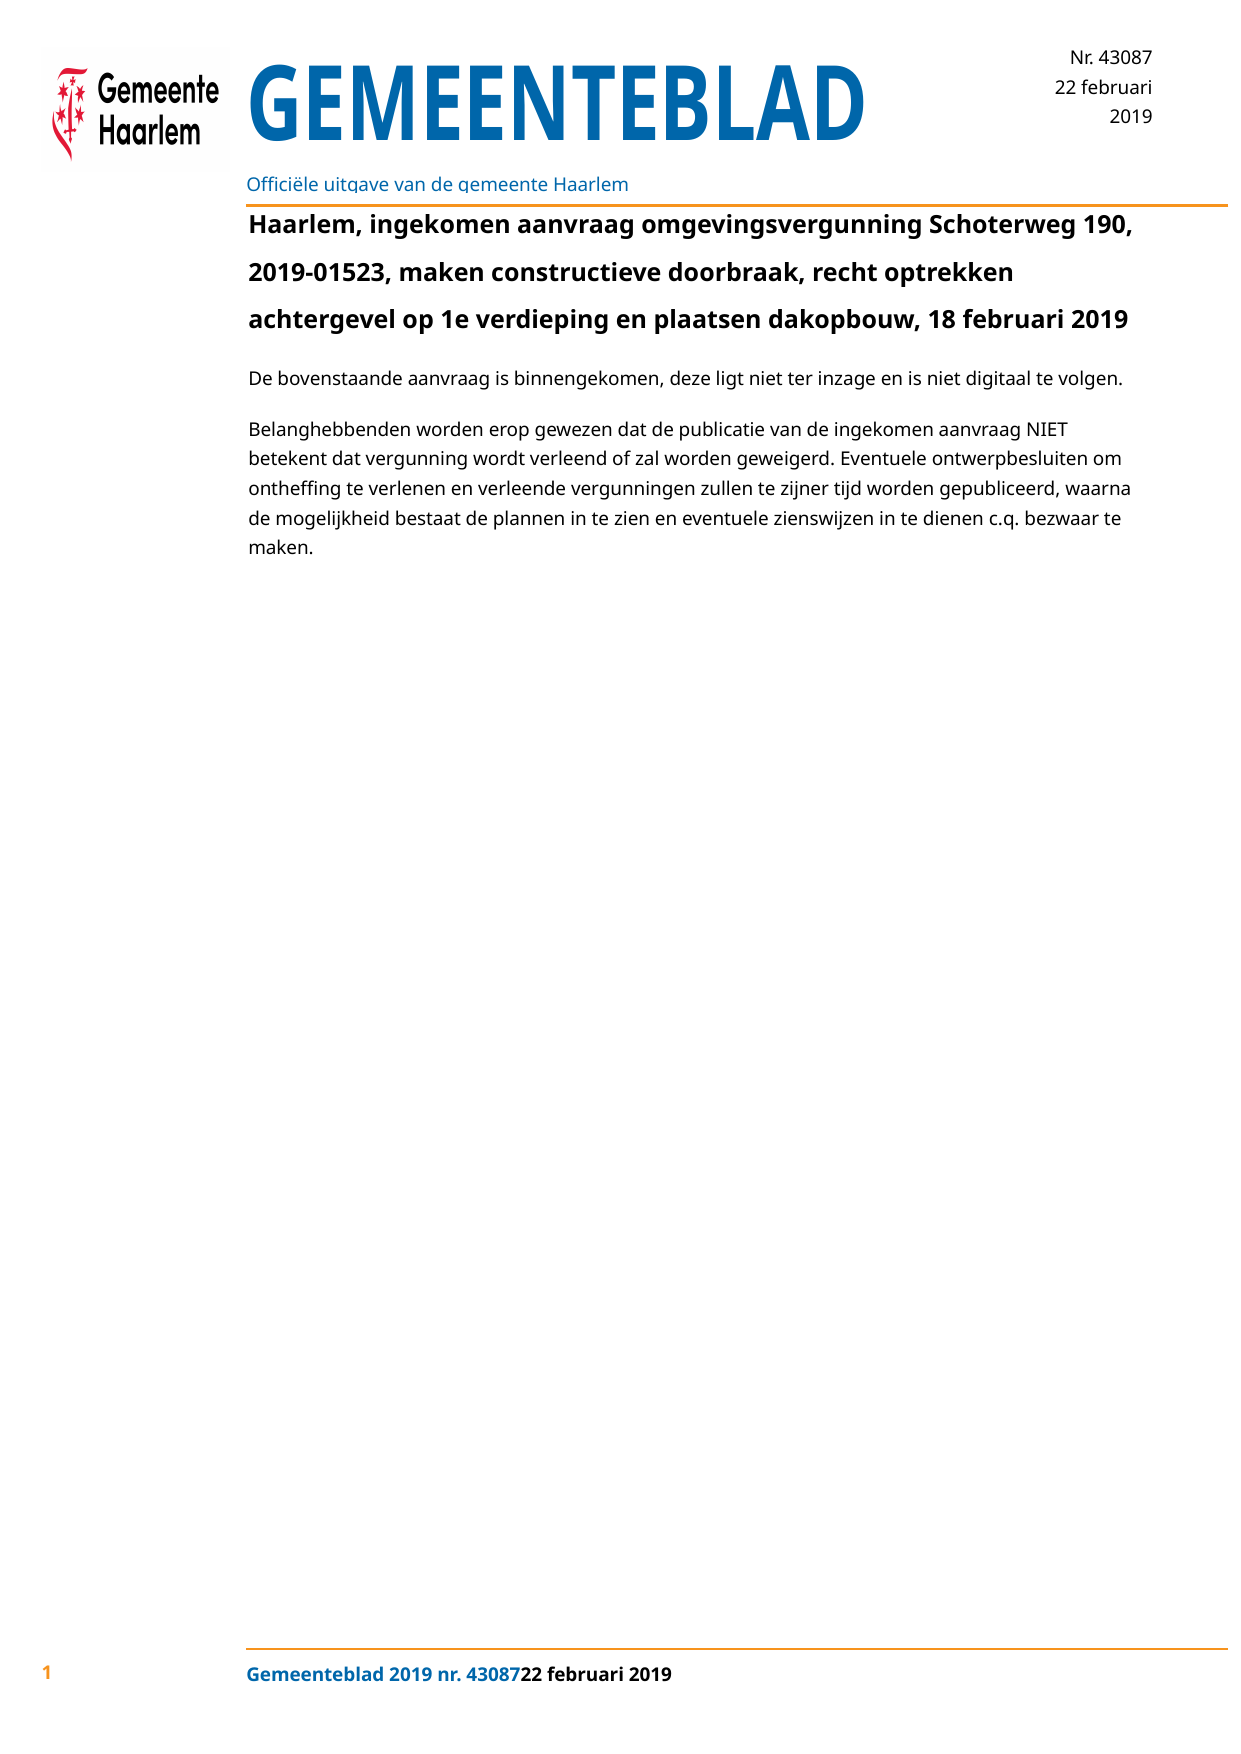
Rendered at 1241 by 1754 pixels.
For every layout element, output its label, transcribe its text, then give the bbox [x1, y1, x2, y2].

picture [41, 47, 231, 172]
text De bovenstaande aanvraag is binnengekomen, deze ligt niet ter inzage en is niet digitaal te volgen. [248, 366, 1152, 391]
text Haarlem, ingekomen aanvraag omgevingsvergunning Schoterweg 190, 2019-01523, maken constructieve doorbraak, recht optrekken achtergevel op 1e verdieping en plaatsen dakopbouw, 18 februari 2019 [248, 207, 1152, 336]
text Belanghebbenden worden erop gewezen dat de publicatie van de ingekomen aanvraag NIET betekent dat vergunning wordt verleend of zal worden geweigerd. Eventuele ontwerpbesluiten om ontheffing te verlenen en verleende vergunningen zullen te zijner tijd worden gepubliceerd, waarna de mogelijkheid bestaat de plannen in te zien en eventuele zienswijzen in te dienen c.q. bezwaar te maken. [248, 416, 1152, 560]
